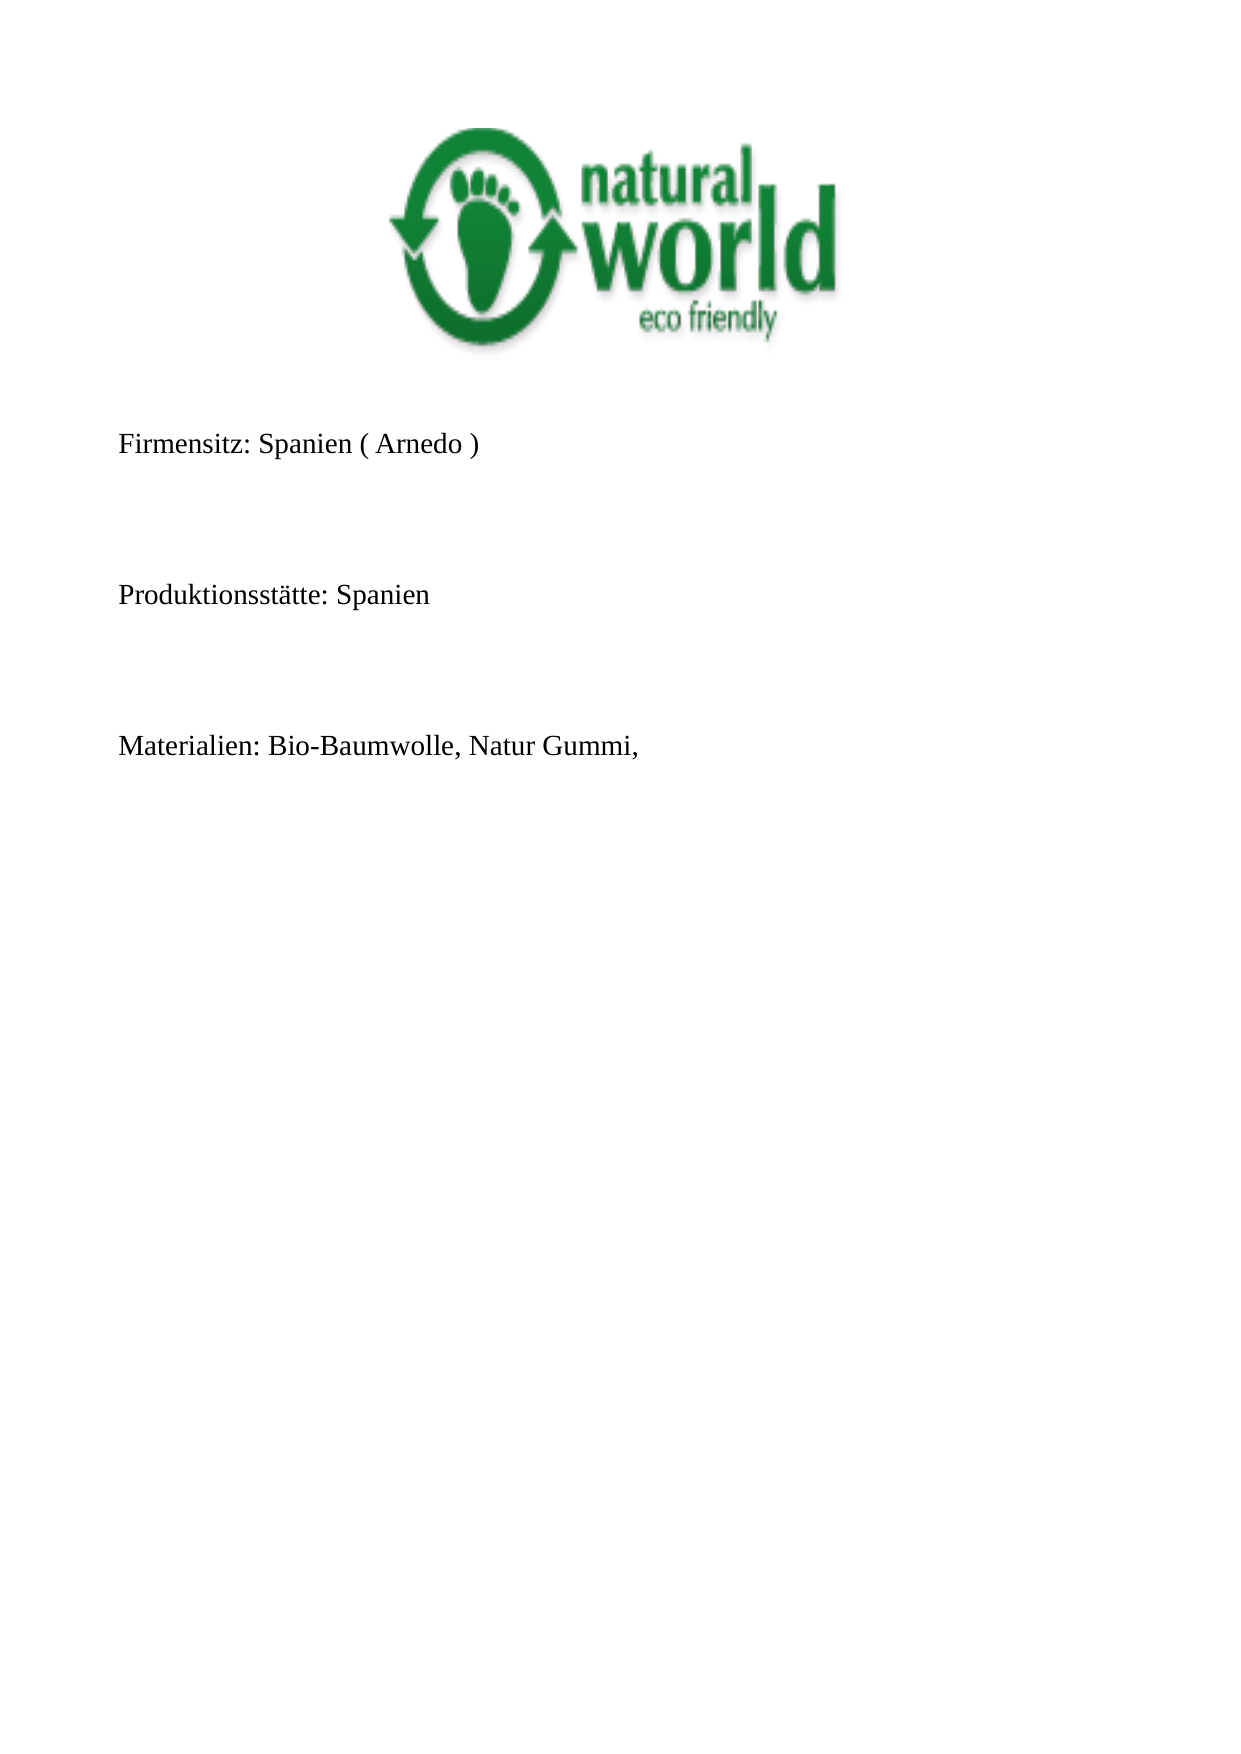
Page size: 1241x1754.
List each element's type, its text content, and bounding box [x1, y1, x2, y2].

text Firmensitz: Spanien ( Arnedo ) [118, 427, 1122, 460]
picture [388, 128, 843, 360]
text Materialien: Bio-Baumwolle, Natur Gummi, [118, 728, 1122, 762]
text Produktionsstätte: Spanien [118, 577, 1122, 611]
